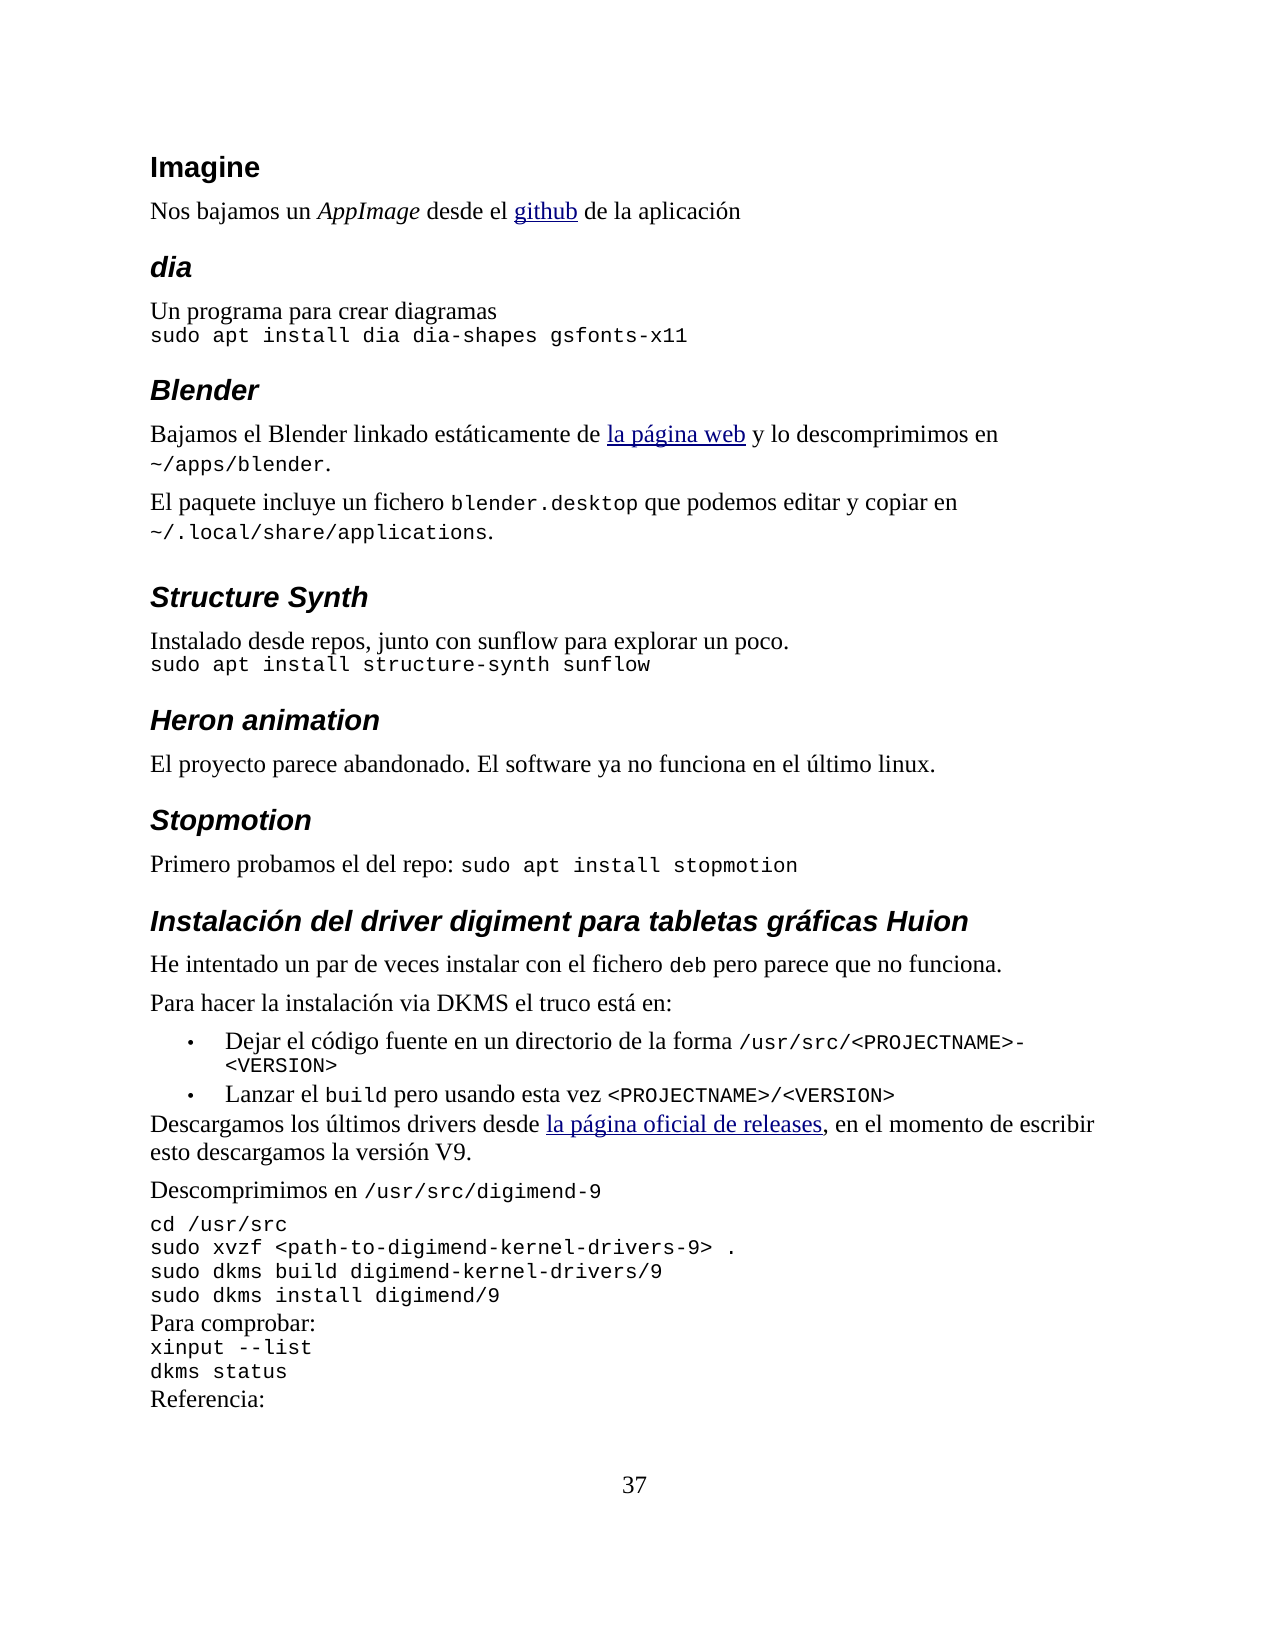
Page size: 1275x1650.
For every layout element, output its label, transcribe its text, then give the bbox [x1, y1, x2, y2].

text El paquete incluye un fichero blender.desktop que podemos editar y copiar en ~/.local/share/applications. [150, 487, 1125, 546]
subtitle Structure Synth [150, 580, 1125, 613]
list Lanzar el build pero usando esta vez <PROJECTNAME>/<VERSION> [187, 1079, 1125, 1109]
subtitle Stopmotion [150, 803, 1125, 836]
subtitle Instalación del driver digiment para tabletas gráficas Huion [150, 903, 1125, 937]
text Para comprobar: [150, 1308, 1125, 1337]
text sudo apt install dia dia-shapes gsfonts-x11 [150, 324, 1125, 348]
subtitle dia [150, 250, 1125, 283]
text El proyecto parece abandonado. El software ya no funciona en el último linux. [150, 749, 1125, 778]
text Descargamos los últimos drivers desde la página oficial de releases, en el momento de escribir esto descargamos la versión V9. [150, 1109, 1125, 1166]
subtitle Imagine [150, 150, 1125, 183]
text Primero probamos el del repo: sudo apt install stopmotion [150, 849, 1125, 878]
text He intentado un par de veces instalar con el fichero deb pero parece que no funciona. [150, 949, 1125, 979]
text Referencia: [150, 1384, 1125, 1413]
text sudo xvzf <path-to-digimend-kernel-drivers-9> . [150, 1237, 1125, 1261]
text Instalado desde repos, junto con sunflow para explorar un poco. [150, 626, 1125, 654]
text Bajamos el Blender linkado estáticamente de la página web y lo descomprimimos en ~/apps/blender. [150, 419, 1125, 478]
text sudo dkms install digimend/9 [150, 1284, 1125, 1308]
list Dejar el código fuente en un directorio de la forma /usr/src/<PROJECTNAME>-<VERSION> [187, 1026, 1125, 1079]
text sudo dkms build digimend-kernel-drivers/9 [150, 1261, 1125, 1284]
text sudo apt install structure-synth sunflow [150, 654, 1125, 678]
text Para hacer la instalación via DKMS el truco está en: [150, 988, 1125, 1017]
text Nos bajamos un AppImage desde el github de la aplicación [150, 196, 1125, 225]
text Un programa para crear diagramas [150, 296, 1125, 324]
text xinput --list [150, 1337, 1125, 1361]
subtitle Heron animation [150, 703, 1125, 737]
text cd /usr/src [150, 1214, 1125, 1237]
subtitle Blender [150, 373, 1125, 407]
text dkms status [150, 1361, 1125, 1384]
text Descomprimimos en /usr/src/digimend-9 [150, 1175, 1125, 1205]
